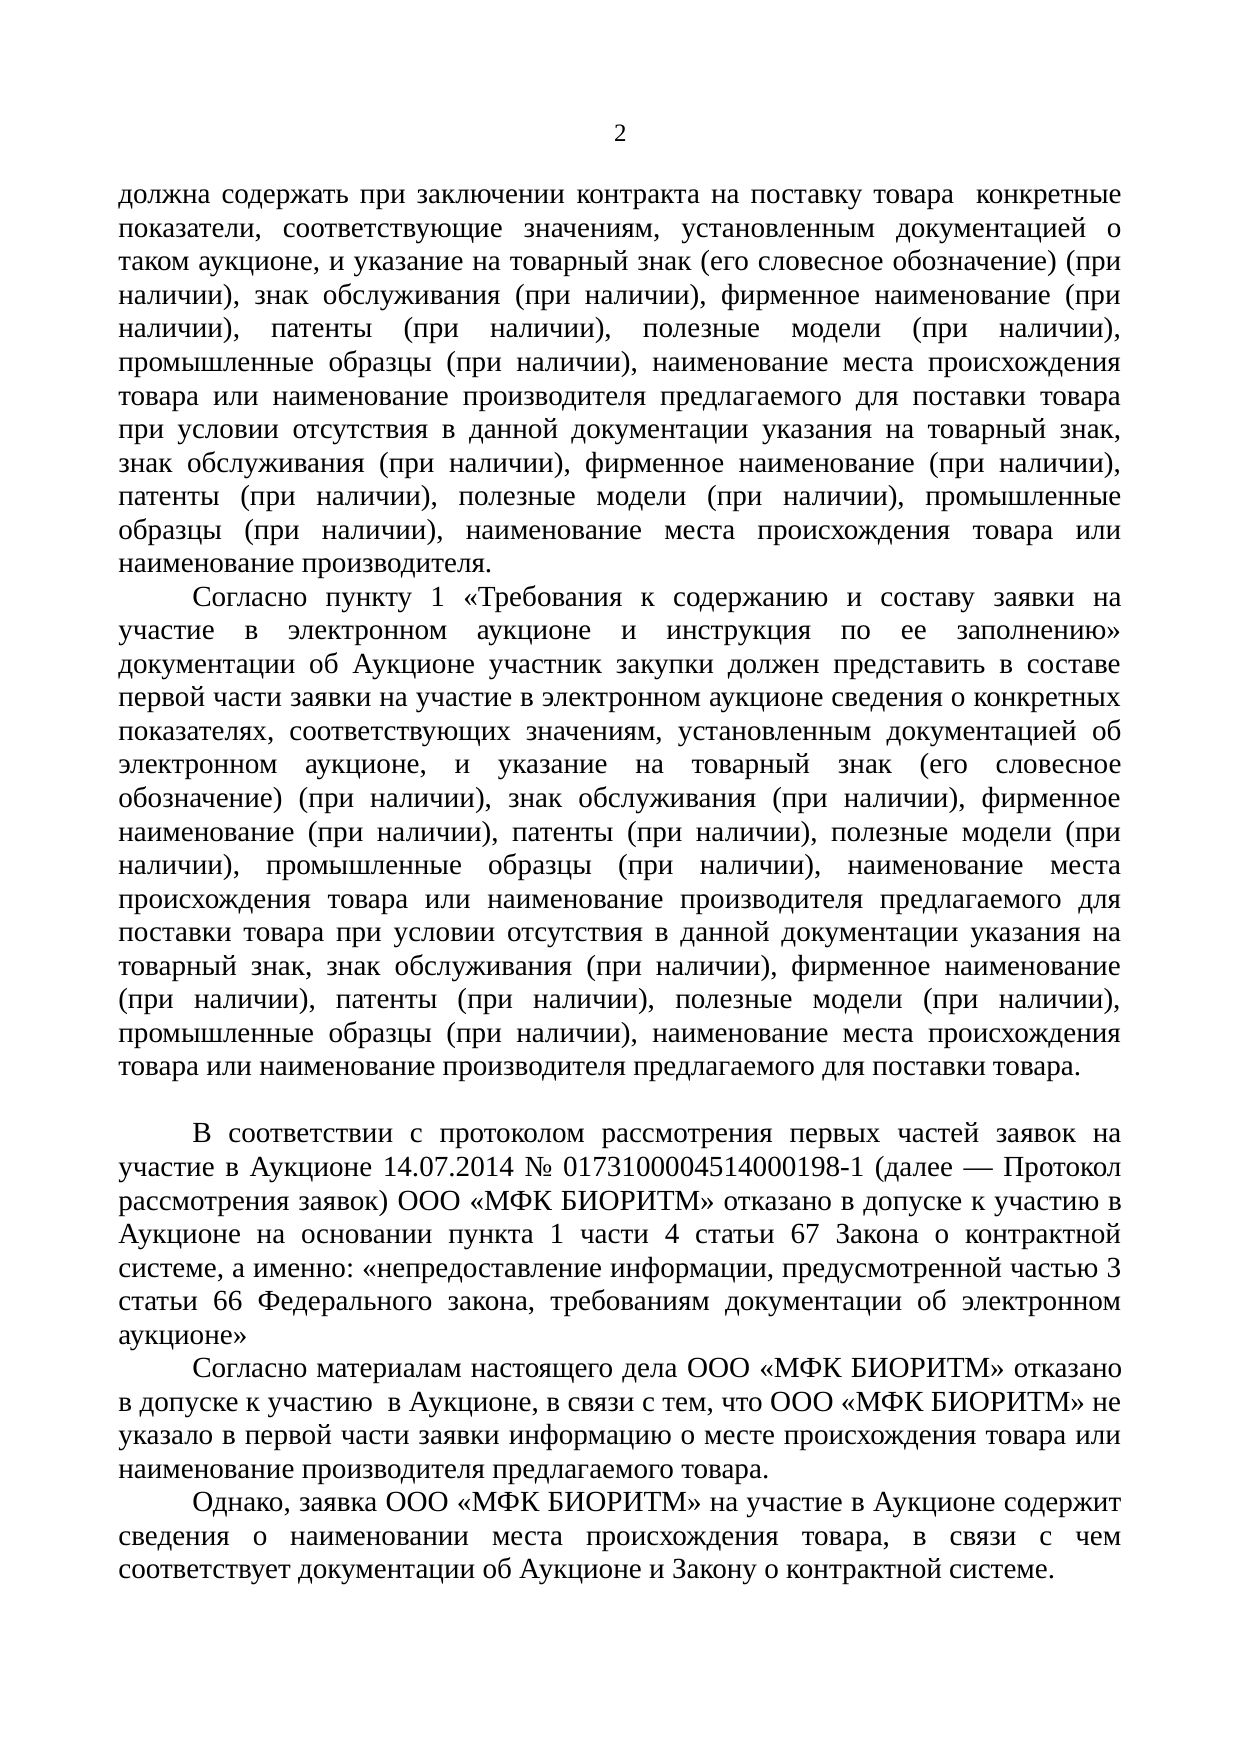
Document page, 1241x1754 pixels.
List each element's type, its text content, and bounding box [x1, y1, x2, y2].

text Однако, заявка ООО «МФК БИОРИТМ» на участие в Аукционе содержит сведения о наименовании места происхождения товара, в связи с чем соответствует документации об Аукционе и Закону о контрактной системе. [118, 1484, 1122, 1585]
text Согласно материалам настоящего дела ООО «МФК БИОРИТМ» отказано в допуске к участию в Аукционе, в связи с тем, что ООО «МФК БИОРИТМ» не указало в первой части заявки информацию о месте происхождения товара или наименование производителя предлагаемого товара. [118, 1350, 1122, 1484]
text В соответствии с протоколом рассмотрения первых частей заявок на участие в Аукционе 14.07.2014 № 0173100004514000198-1 (далее — Протокол рассмотрения заявок) ООО «МФК БИОРИТМ» отказано в допуске к участию в Аукционе на основании пункта 1 части 4 статьи 67 Закона о контрактной системе, а именно: «непредоставление информации, предусмотренной частью 3 статьи 66 Федерального закона, требованиям документации об электронном аукционе» [118, 1116, 1122, 1350]
text должна содержать при заключении контракта на поставку товара конкретные показатели, соответствующие значениям, установленным документацией о таком аукционе, и указание на товарный знак (его словесное обозначение) (при наличии), знак обслуживания (при наличии), фирменное наименование (при наличии), патенты (при наличии), полезные модели (при наличии), промышленные образцы (при наличии), наименование места происхождения товара или наименование производителя предлагаемого для поставки товара при условии отсутствия в данной документации указания на товарный знак, знак обслуживания (при наличии), фирменное наименование (при наличии), патенты (при наличии), полезные модели (при наличии), промышленные образцы (при наличии), наименование места происхождения товара или наименование производителя. [118, 176, 1122, 579]
text Согласно пункту 1 «Требования к содержанию и составу заявки на участие в электронном аукционе и инструкция по ее заполнению» документации об Аукционе участник закупки должен представить в составе первой части заявки на участие в электронном аукционе сведения о конкретных показателях, соответствующих значениям, установленным документацией об электронном аукционе, и указание на товарный знак (его словесное обозначение) (при наличии), знак обслуживания (при наличии), фирменное наименование (при наличии), патенты (при наличии), полезные модели (при наличии), промышленные образцы (при наличии), наименование места происхождения товара или наименование производителя предлагаемого для поставки товара при условии отсутствия в данной документации указания на товарный знак, знак обслуживания (при наличии), фирменное наименование (при наличии), патенты (при наличии), полезные модели (при наличии), промышленные образцы (при наличии), наименование места происхождения товара или наименование производителя предлагаемого для поставки товара. [118, 579, 1122, 1082]
